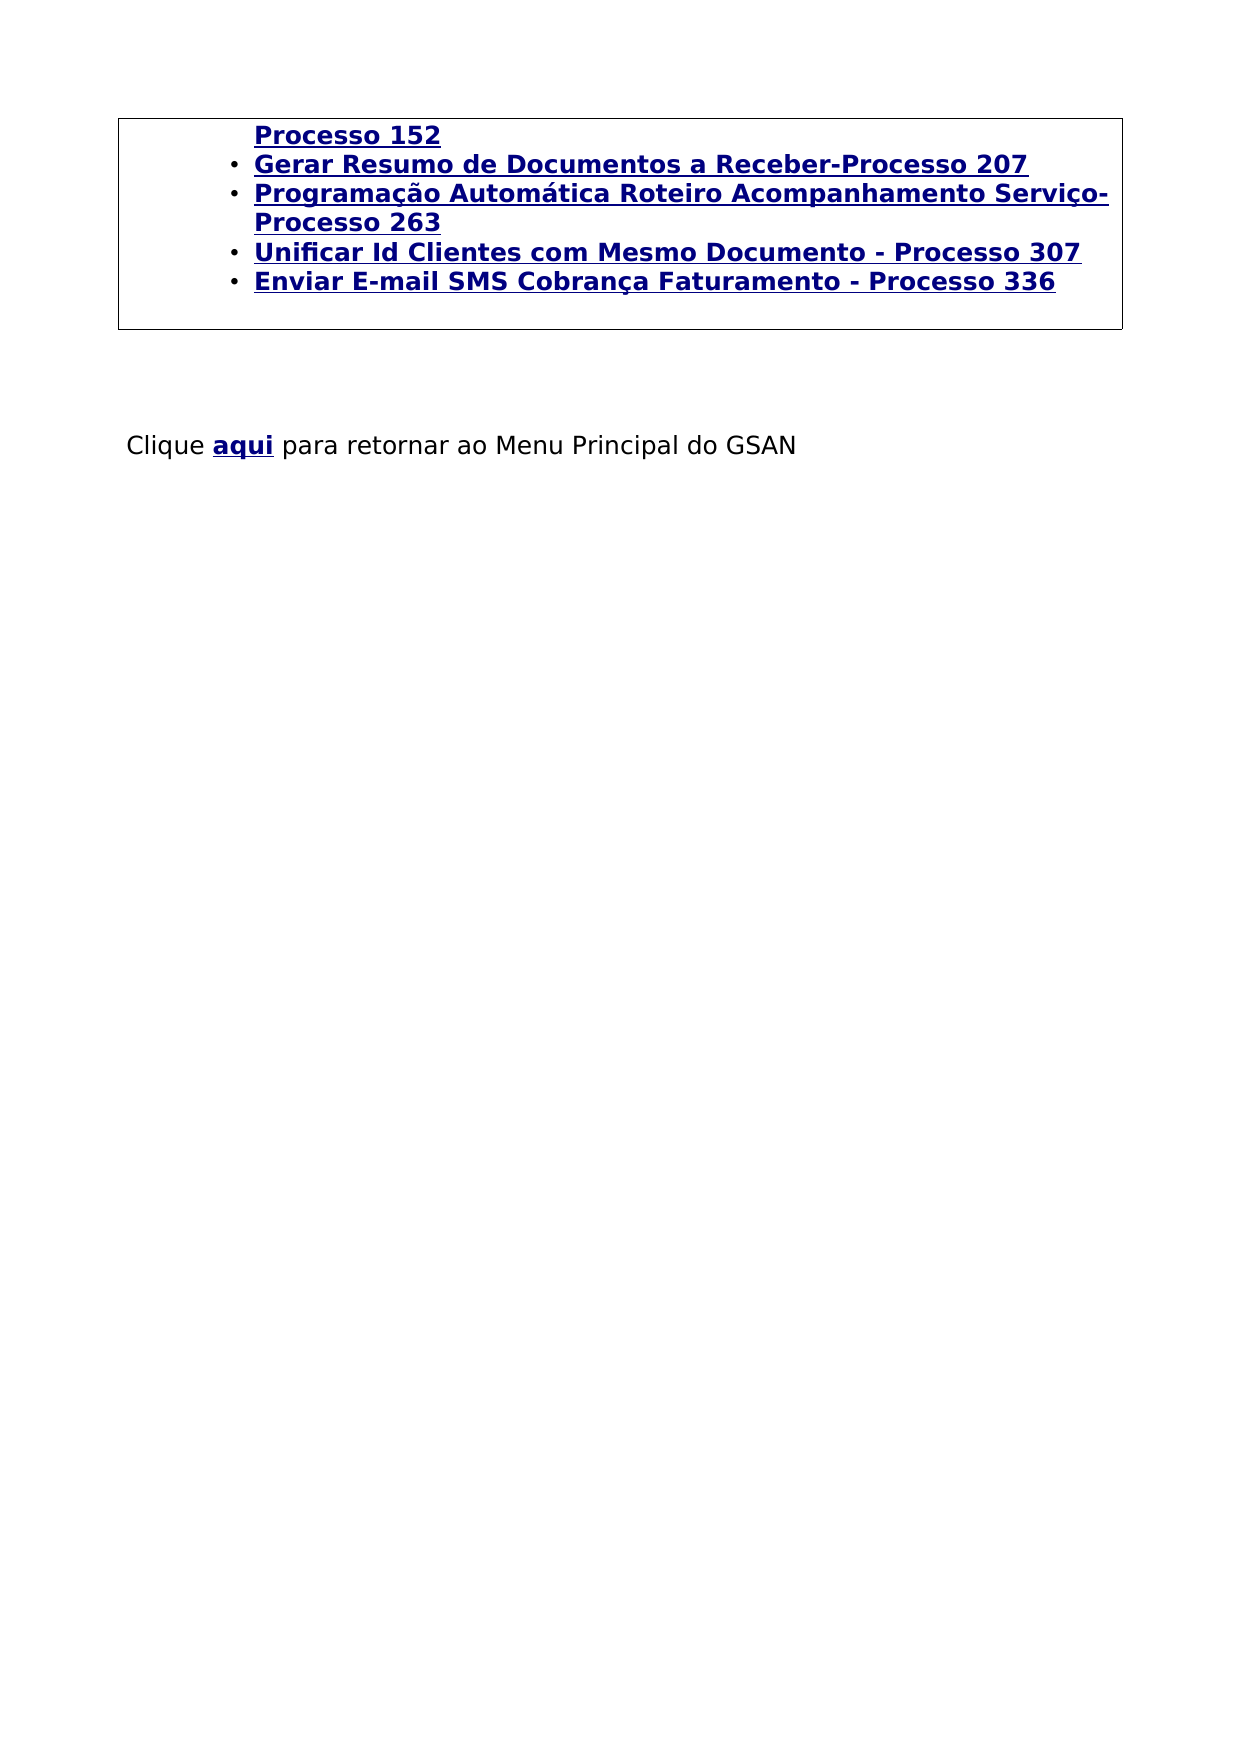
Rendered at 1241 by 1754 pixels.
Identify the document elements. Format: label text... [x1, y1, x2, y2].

text Clique aqui para retornar ao Menu Principal do GSAN [118, 343, 1122, 460]
table_header O submódulo Processo Eventual ou mensal, que pertence ao módulo Batch tem como principal objetivo, inserir os processos que irão automatizar algumas funcionalidades do sistema. O sistema dispõe dos seguintes Processos: Processo Eventual ou mensal Altera Arquivo Texto - Processo 259 Atualização Dados Imóvel Pelo Recadastramento Consultar Críticas dos Movimentos Arrecadadores-Processo 288 Encerrar Arrecadação Parte 1 - Processo 61 Encerrar Arrecadação Parte 2 - Processo 50 Encerrar Arrecadação Parte 3 - Processo 201 Encerrar Automaticamente Comandos de Cobrança por Resultado-Processo 290 Encerrar Faturamento Parte 1 - Processo 51 Encerrar Faturamento Parte 2 - Processo 66 Gerar Arquivo Texto das Contas em Cobrança-Processo 156 Gerar Movimento de Contas em Cobranca por Empresa-Processo 152 Gerar Resumo de Documentos a Receber-Processo 207 Programação Automática Roteiro Acompanhamento Serviço-Processo 263 Unificar Id Clientes com Mesmo Documento - Processo 307 Enviar E-mail SMS Cobrança Faturamento - Processo 336 [119, 119, 1122, 328]
